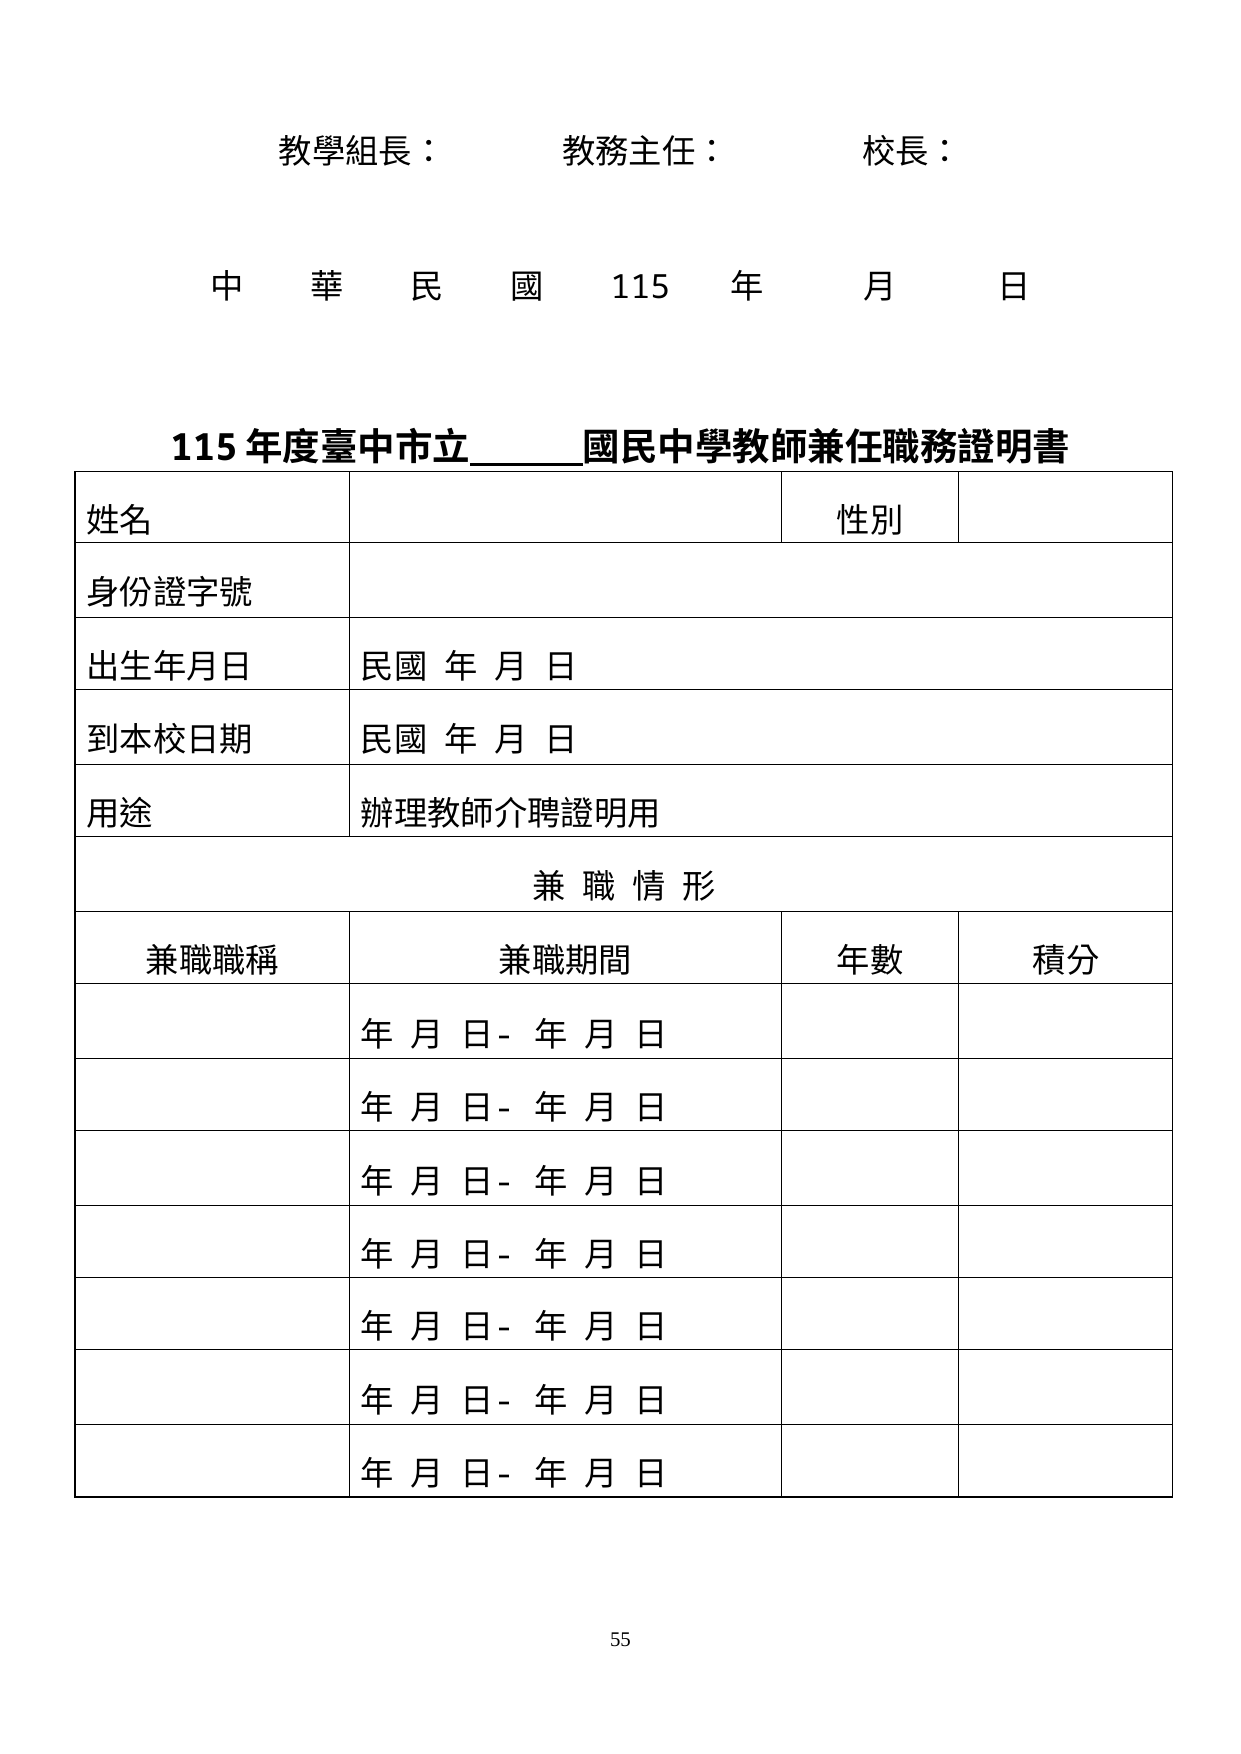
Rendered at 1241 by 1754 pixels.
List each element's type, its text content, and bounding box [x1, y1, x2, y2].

table_header [350, 472, 781, 542]
table_cell [959, 1425, 1172, 1496]
table_cell 兼職期間 [350, 912, 781, 983]
table_cell 用途 [76, 765, 349, 836]
table_cell [76, 1059, 349, 1130]
table_cell [959, 984, 1172, 1058]
table_cell 出生年月日 [76, 618, 349, 689]
table_cell [782, 1059, 958, 1130]
text 教學組長： 教務主任： 校長： [75, 108, 1165, 170]
table_cell [782, 1131, 958, 1205]
table_cell 年 月 日- 年 月 日 [350, 1425, 781, 1496]
table_header 姓名 [76, 472, 349, 542]
table_cell [959, 1278, 1172, 1349]
text 115年度臺中市立 國民中學教師兼任職務證明書 [75, 402, 1165, 465]
table_cell 年 月 日- 年 月 日 [350, 1278, 781, 1349]
table_cell 到本校日期 [76, 690, 349, 764]
table_cell 年 月 日- 年 月 日 [350, 1131, 781, 1205]
table_cell [959, 1131, 1172, 1205]
table_cell 年數 [782, 912, 958, 983]
table_cell [76, 1278, 349, 1349]
table_cell [782, 1425, 958, 1496]
table_cell 兼職職稱 [76, 912, 349, 983]
table_cell [76, 1131, 349, 1205]
table_cell [959, 1350, 1172, 1424]
table_cell 年 月 日- 年 月 日 [350, 984, 781, 1058]
table_cell 身份證字號 [76, 543, 349, 617]
table_cell [76, 1425, 349, 1496]
table_cell 積分 [959, 912, 1172, 983]
table_cell 辦理教師介聘證明用 [350, 765, 1172, 836]
table_cell [782, 1206, 958, 1277]
table_cell 年 月 日- 年 月 日 [350, 1059, 781, 1130]
table_cell [959, 1059, 1172, 1130]
table_cell 年 月 日- 年 月 日 [350, 1206, 781, 1277]
table_header [959, 472, 1172, 542]
table_cell [782, 1278, 958, 1349]
table_cell [782, 984, 958, 1058]
table_cell 兼 職 情 形 [76, 837, 1172, 911]
table_cell [76, 1350, 349, 1424]
table_header 性別 [782, 472, 958, 542]
table_cell [76, 984, 349, 1058]
table_cell 民國 年 月 日 [350, 618, 1172, 689]
table_cell [782, 1350, 958, 1424]
table_cell [959, 1206, 1172, 1277]
table_cell [350, 543, 1172, 617]
table_cell [76, 1206, 349, 1277]
text 中 華 民 國 115 年 月 日 [75, 242, 1165, 305]
table_cell 民國 年 月 日 [350, 690, 1172, 764]
table_cell 年 月 日- 年 月 日 [350, 1350, 781, 1424]
